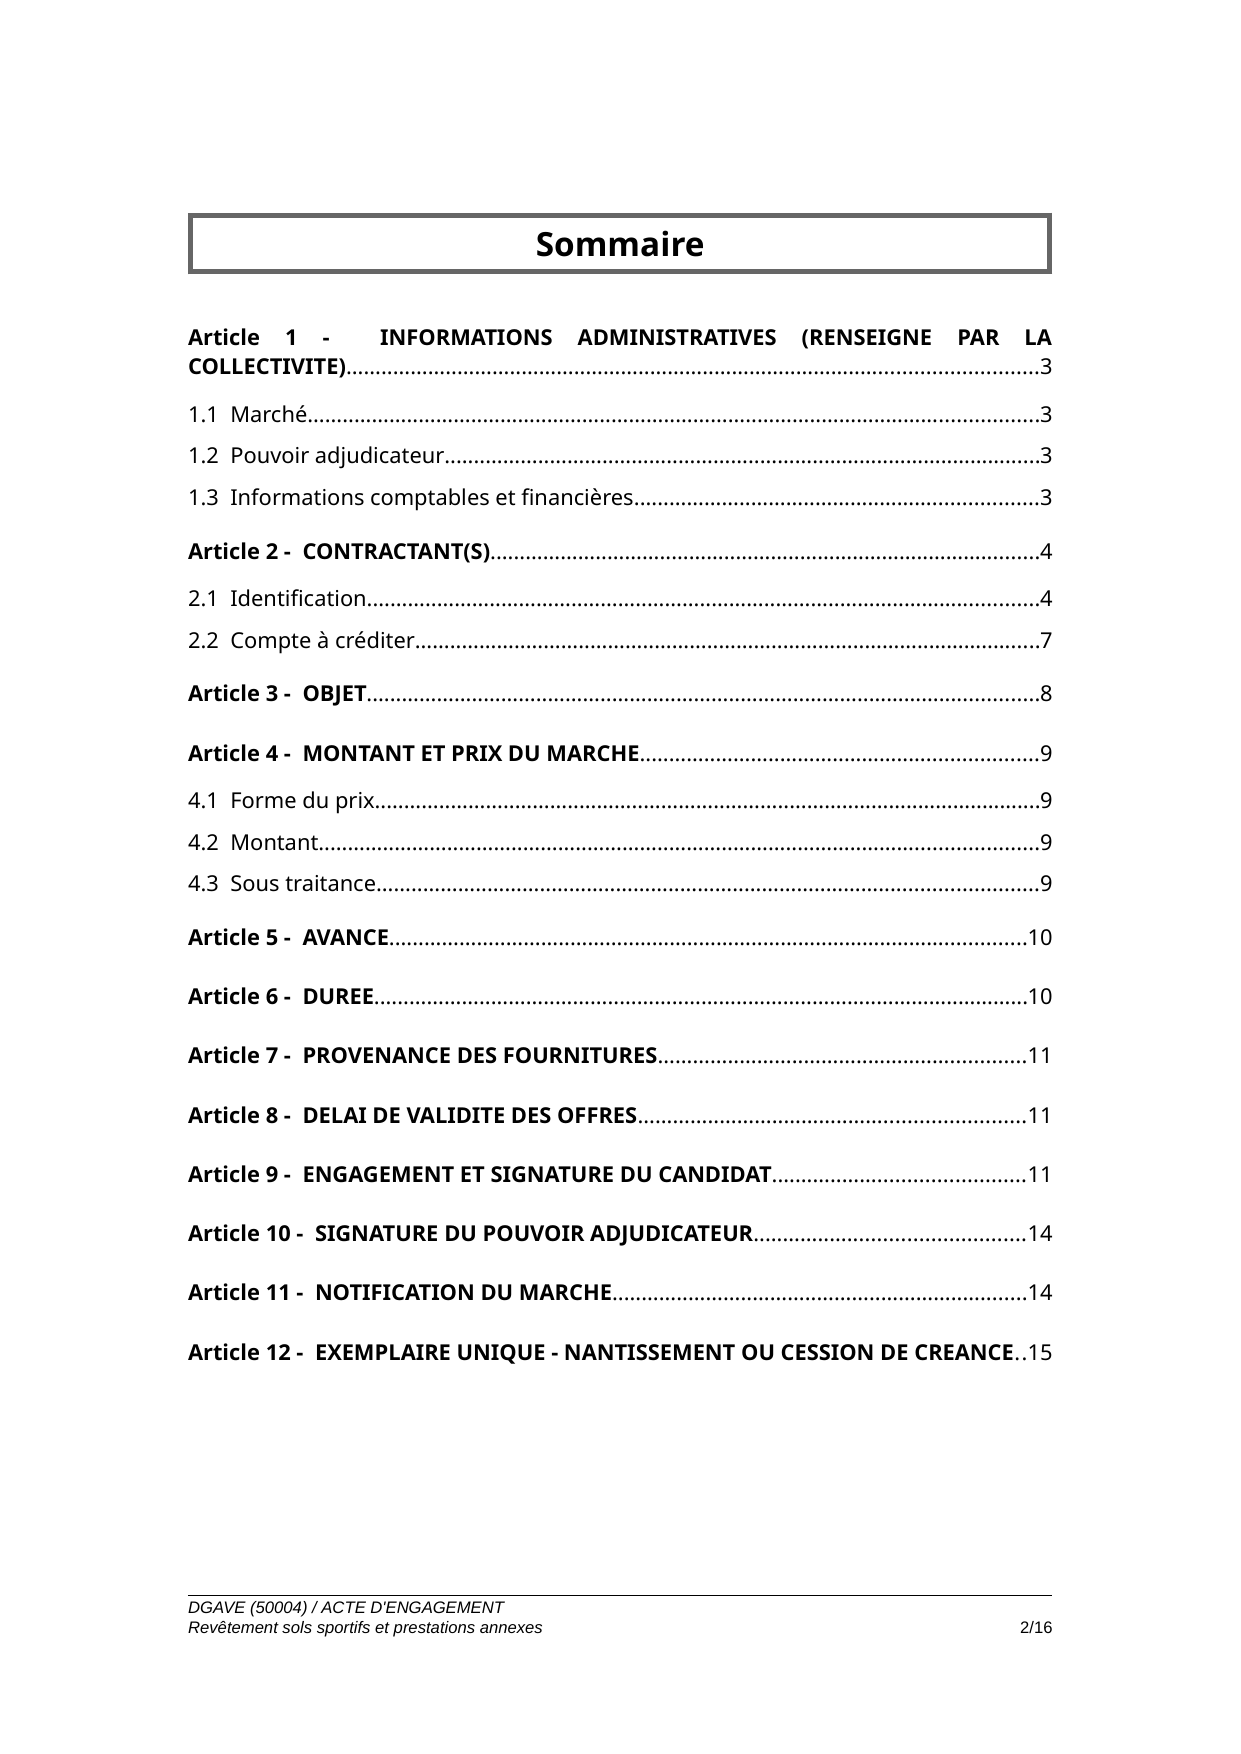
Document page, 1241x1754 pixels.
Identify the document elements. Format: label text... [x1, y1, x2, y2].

text Article 1 - INFORMATIONS ADMINISTRATIVES (RENSEIGNE PAR LA COLLECTIVITE) 3 [188, 322, 1052, 381]
text Article 3 - OBJET 8 [188, 678, 1052, 708]
text Article 9 - ENGAGEMENT ET SIGNATURE DU CANDIDAT 11 [188, 1159, 1052, 1189]
text 2.1 Identification 4 [188, 583, 1052, 613]
text 2.2 Compte à créditer 7 [188, 625, 1052, 654]
text 1.2 Pouvoir adjudicateur 3 [188, 441, 1052, 470]
text Article 4 - MONTANT ET PRIX DU MARCHE 9 [188, 737, 1052, 767]
text Article 6 - DUREE 10 [188, 981, 1052, 1011]
text 4.2 Montant 9 [188, 827, 1052, 856]
text Article 10 - SIGNATURE DU POUVOIR ADJUDICATEUR 14 [188, 1218, 1052, 1248]
text Article 8 - DELAI DE VALIDITE DES OFFRES 11 [188, 1099, 1052, 1129]
text Article 5 - AVANCE 10 [188, 922, 1052, 952]
text Article 11 - NOTIFICATION DU MARCHE 14 [188, 1277, 1052, 1307]
text 1.1 Marché 3 [188, 399, 1052, 429]
text Article 7 - PROVENANCE DES FOURNITURES 11 [188, 1040, 1052, 1070]
text Article 12 - EXEMPLAIRE UNIQUE - NANTISSEMENT OU CESSION DE CREANCE 15 [188, 1337, 1052, 1366]
text Article 2 - CONTRACTANT(S) 4 [188, 536, 1052, 565]
text 4.1 Forme du prix 9 [188, 785, 1052, 815]
subtitle Sommaire [193, 218, 1047, 269]
text 4.3 Sous traitance 9 [188, 868, 1052, 898]
text 1.3 Informations comptables et financières 3 [188, 482, 1052, 512]
